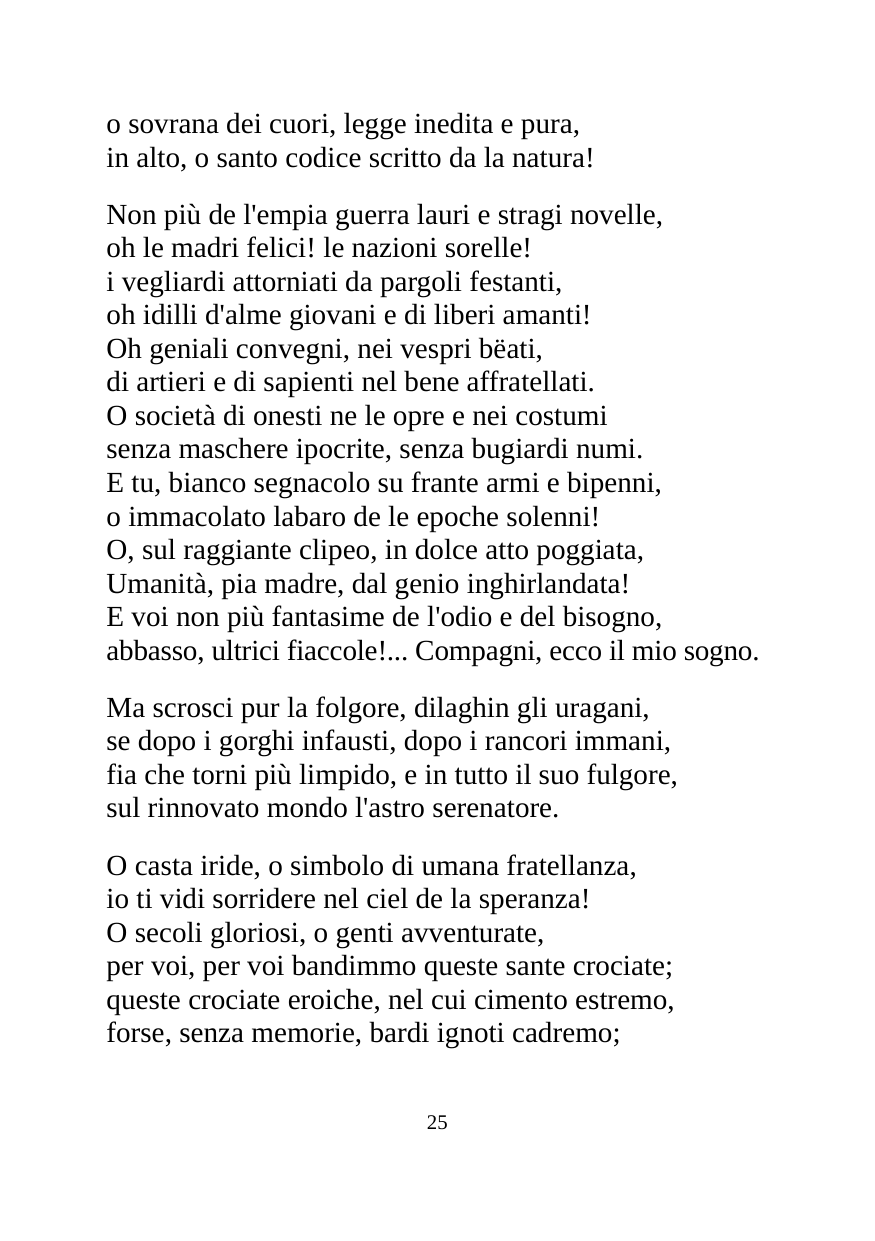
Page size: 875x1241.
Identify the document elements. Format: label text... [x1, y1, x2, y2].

text Non più de l'empia guerra lauri e stragi novelle, oh le madri felici! le nazioni sorelle! i vegliardi attorniati da pargoli festanti, oh idilli d'alme giovani e di liberi amanti! Oh geniali convegni, nei vespri bëati, di artieri e di sapienti nel bene affratellati. O società di onesti ne le opre e nei costumi senza maschere ipocrite, senza bugiardi numi. E tu, bianco segnacolo su frante armi e bipenni, o immacolato labaro de le epoche solenni! O, sul raggiante clipeo, in dolce atto poggiata, Umanità, pia madre, dal genio inghirlandata! E voi non più fantasime de l'odio e del bisogno, abbasso, ultrici fiaccole!... Compagni, ecco il mio sogno. [106, 197, 768, 666]
text O casta iride, o simbolo di umana fratellanza, io ti vidi sorridere nel ciel de la speranza! O secoli gloriosi, o genti avventurate, per voi, per voi bandimmo queste sante crociate; queste crociate eroiche, nel cui cimento estremo, forse, senza memorie, bardi ignoti cadremo; [106, 848, 768, 1049]
text o sovrana dei cuori, legge inedita e pura, in alto, o santo codice scritto da la natura! [106, 106, 768, 173]
text Ma scrosci pur la folgore, dilaghin gli uragani, se dopo i gorghi infausti, dopo i rancori immani, fia che torni più limpido, e in tutto il suo fulgore, sul rinnovato mondo l'astro serenatore. [106, 690, 768, 824]
